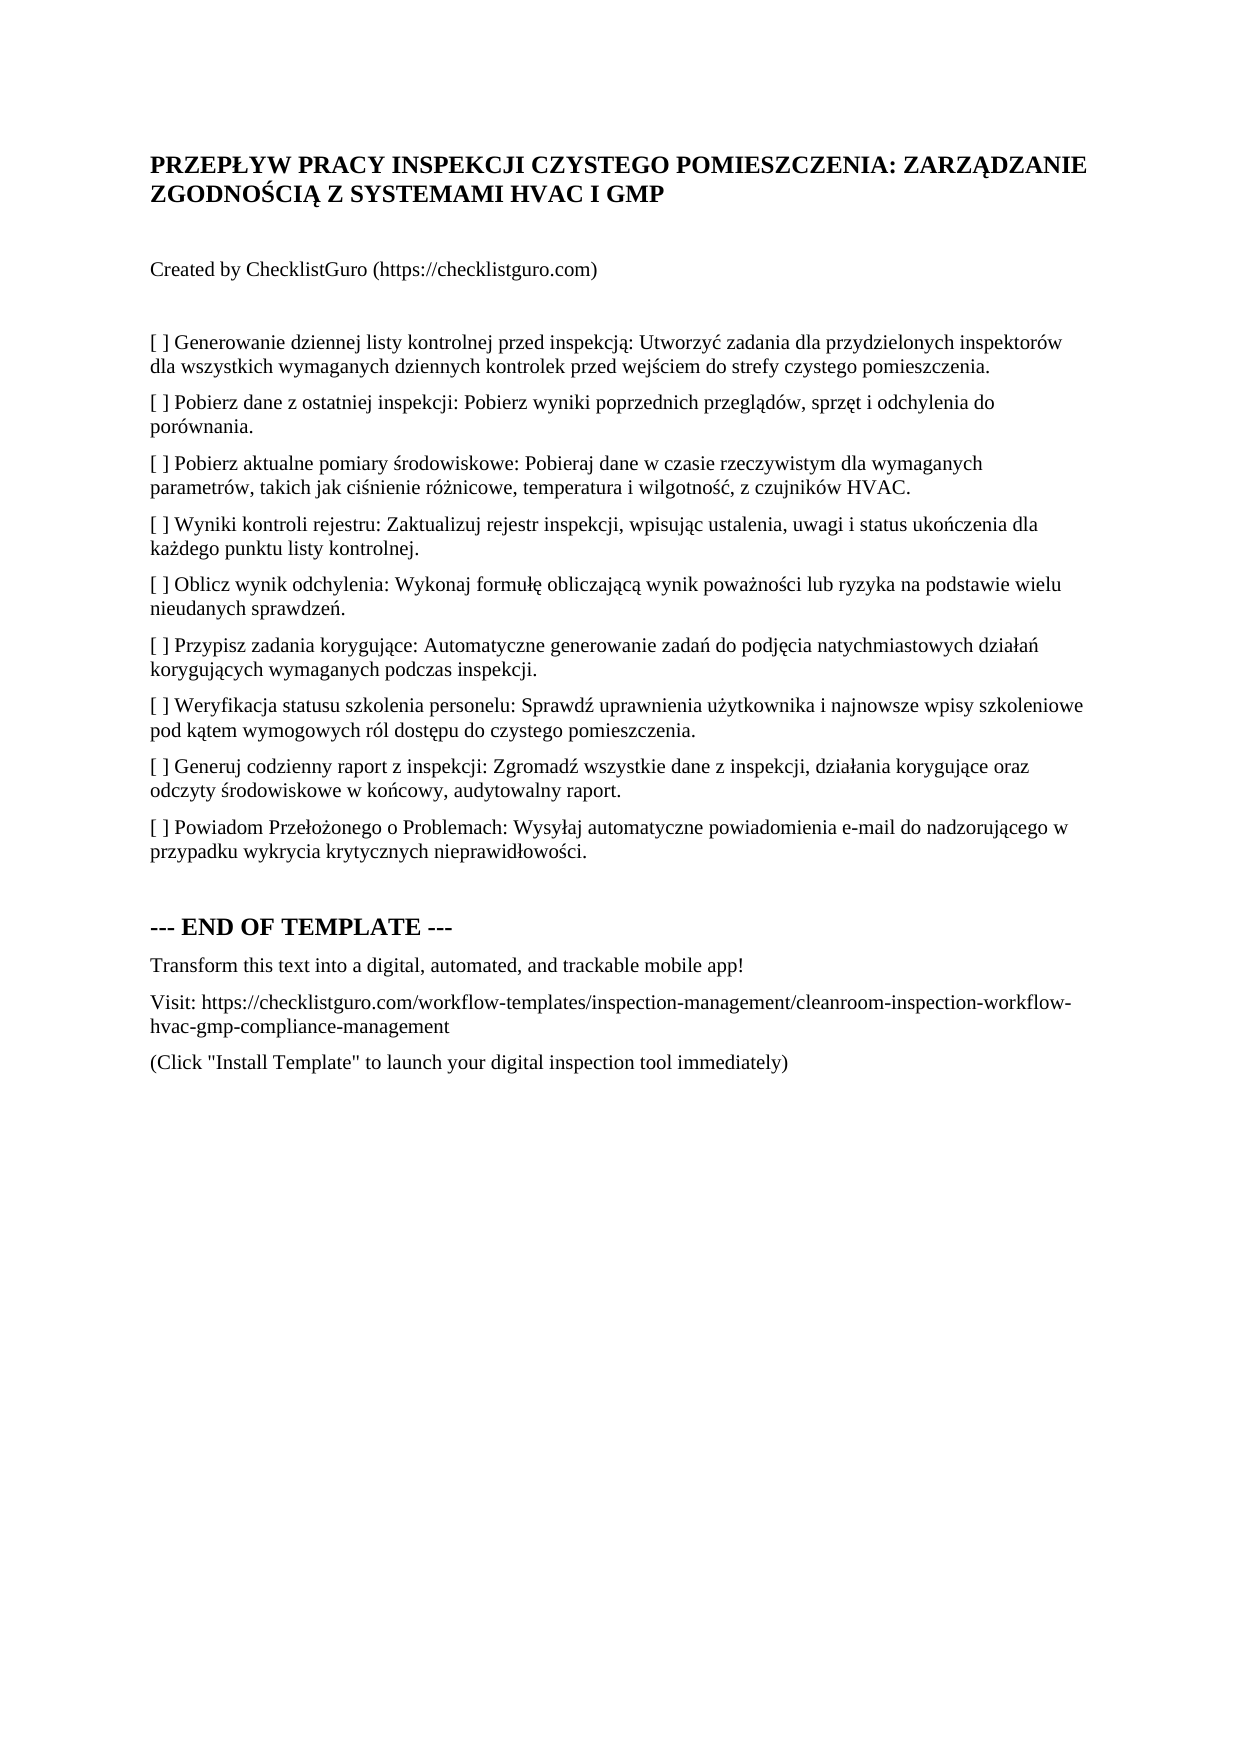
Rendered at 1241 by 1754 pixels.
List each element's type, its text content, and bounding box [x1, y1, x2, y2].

text [ ] Weryfikacja statusu szkolenia personelu: Sprawdź uprawnienia użytkownika i najnowsze wpisy szkoleniowe pod kątem wymogowych ról dostępu do czystego pomieszczenia. [150, 693, 1090, 742]
text Transform this text into a digital, automated, and trackable mobile app! [150, 953, 1090, 977]
text [ ] Generowanie dziennej listy kontrolnej przed inspekcją: Utworzyć zadania dla przydzielonych inspektorów dla wszystkich wymaganych dziennych kontrolek przed wejściem do strefy czystego pomieszczenia. [150, 330, 1090, 378]
text Visit: https://checklistguro.com/workflow-templates/inspection-management/cleanroom-inspection-workflow-hvac-gmp-compliance-management [150, 990, 1090, 1038]
text [ ] Przypisz zadania korygujące: Automatyczne generowanie zadań do podjęcia natychmiastowych działań korygujących wymaganych podczas inspekcji. [150, 633, 1090, 681]
text (Click "Install Template" to launch your digital inspection tool immediately) [150, 1050, 1090, 1074]
text Created by ChecklistGuro (https://checklistguro.com) [150, 257, 1090, 281]
text [ ] Powiadom Przełożonego o Problemach: Wysyłaj automatyczne powiadomienia e-mail do nadzorującego w przypadku wykrycia krytycznych nieprawidłowości. [150, 815, 1090, 863]
text PRZEPŁYW PRACY INSPEKCJI CZYSTEGO POMIESZCZENIA: ZARZĄDZANIE ZGODNOŚCIĄ Z SYSTEMAMI HVAC I GMP [150, 150, 1090, 207]
text [ ] Pobierz dane z ostatniej inspekcji: Pobierz wyniki poprzednich przeglądów, sprzęt i odchylenia do porównania. [150, 390, 1090, 438]
text [ ] Pobierz aktualne pomiary środowiskowe: Pobieraj dane w czasie rzeczywistym dla wymaganych parametrów, takich jak ciśnienie różnicowe, temperatura i wilgotność, z czujników HVAC. [150, 451, 1090, 499]
text [ ] Oblicz wynik odchylenia: Wykonaj formułę obliczającą wynik poważności lub ryzyka na podstawie wielu nieudanych sprawdzeń. [150, 572, 1090, 620]
text --- END OF TEMPLATE --- [150, 912, 1090, 941]
text [ ] Wyniki kontroli rejestru: Zaktualizuj rejestr inspekcji, wpisując ustalenia, uwagi i status ukończenia dla każdego punktu listy kontrolnej. [150, 512, 1090, 560]
text [ ] Generuj codzienny raport z inspekcji: Zgromadź wszystkie dane z inspekcji, działania korygujące oraz odczyty środowiskowe w końcowy, audytowalny raport. [150, 754, 1090, 802]
